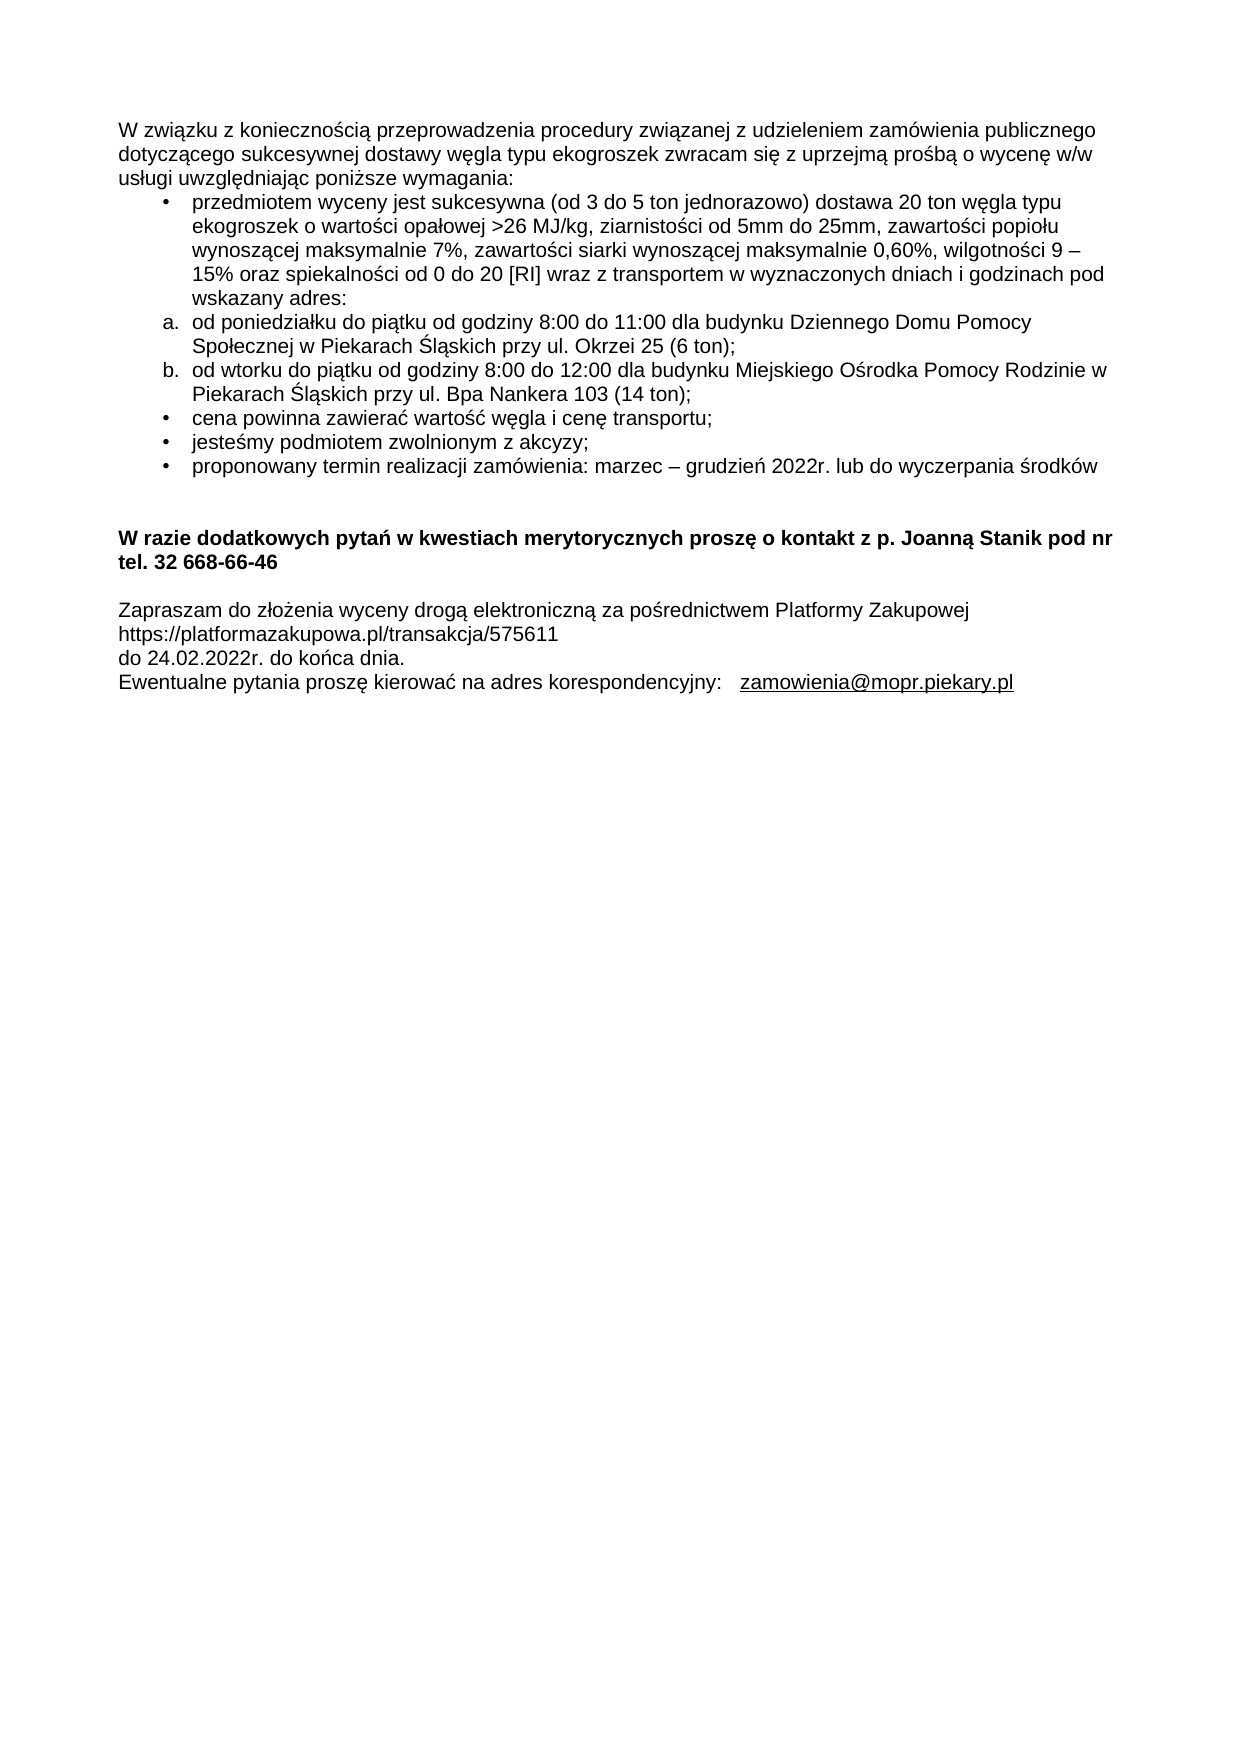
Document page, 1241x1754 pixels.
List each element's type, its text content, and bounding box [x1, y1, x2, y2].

text W związku z koniecznością przeprowadzenia procedury związanej z udzieleniem zamówienia publicznego dotyczącego sukcesywnej dostawy węgla typu ekogroszek zwracam się z uprzejmą prośbą o wycenę w/w usługi uwzględniając poniższe wymagania: [118, 118, 1122, 190]
list przedmiotem wyceny jest sukcesywna (od 3 do 5 ton jednorazowo) dostawa 20 ton węgla typu ekogroszek o wartości opałowej >26 MJ/kg, ziarnistości od 5mm do 25mm, zawartości popiołu wynoszącej maksymalnie 7%, zawartości siarki wynoszącej maksymalnie 0,60%, wilgotności 9 – 15% oraz spiekalności od 0 do 20 [RI] wraz z transportem w wyznaczonych dniach i godzinach pod wskazany adres: [162, 190, 1122, 310]
list od poniedziałku do piątku od godziny 8:00 do 11:00 dla budynku Dziennego Domu Pomocy Społecznej w Piekarach Śląskich przy ul. Okrzei 25 (6 ton); [162, 310, 1122, 358]
text do 24.02.2022r. do końca dnia. [118, 646, 1122, 669]
text W razie dodatkowych pytań w kwestiach merytorycznych proszę o kontakt z p. Joanną Stanik pod nr tel. 32 668-66-46 [118, 526, 1122, 574]
list od wtorku do piątku od godziny 8:00 do 12:00 dla budynku Miejskiego Ośrodka Pomocy Rodzinie w Piekarach Śląskich przy ul. Bpa Nankera 103 (14 ton); [162, 358, 1122, 406]
text Ewentualne pytania proszę kierować na adres korespondencyjny: zamowienia@mopr.piekary.pl [118, 669, 1122, 693]
list jesteśmy podmiotem zwolnionym z akcyzy; [162, 430, 1122, 454]
list proponowany termin realizacji zamówienia: marzec – grudzień 2022r. lub do wyczerpania środków [162, 454, 1122, 478]
text Zapraszam do złożenia wyceny drogą elektroniczną za pośrednictwem Platformy Zakupowej https://platformazakupowa.pl/transakcja/575611 [118, 598, 1122, 646]
list cena powinna zawierać wartość węgla i cenę transportu; [162, 406, 1122, 430]
